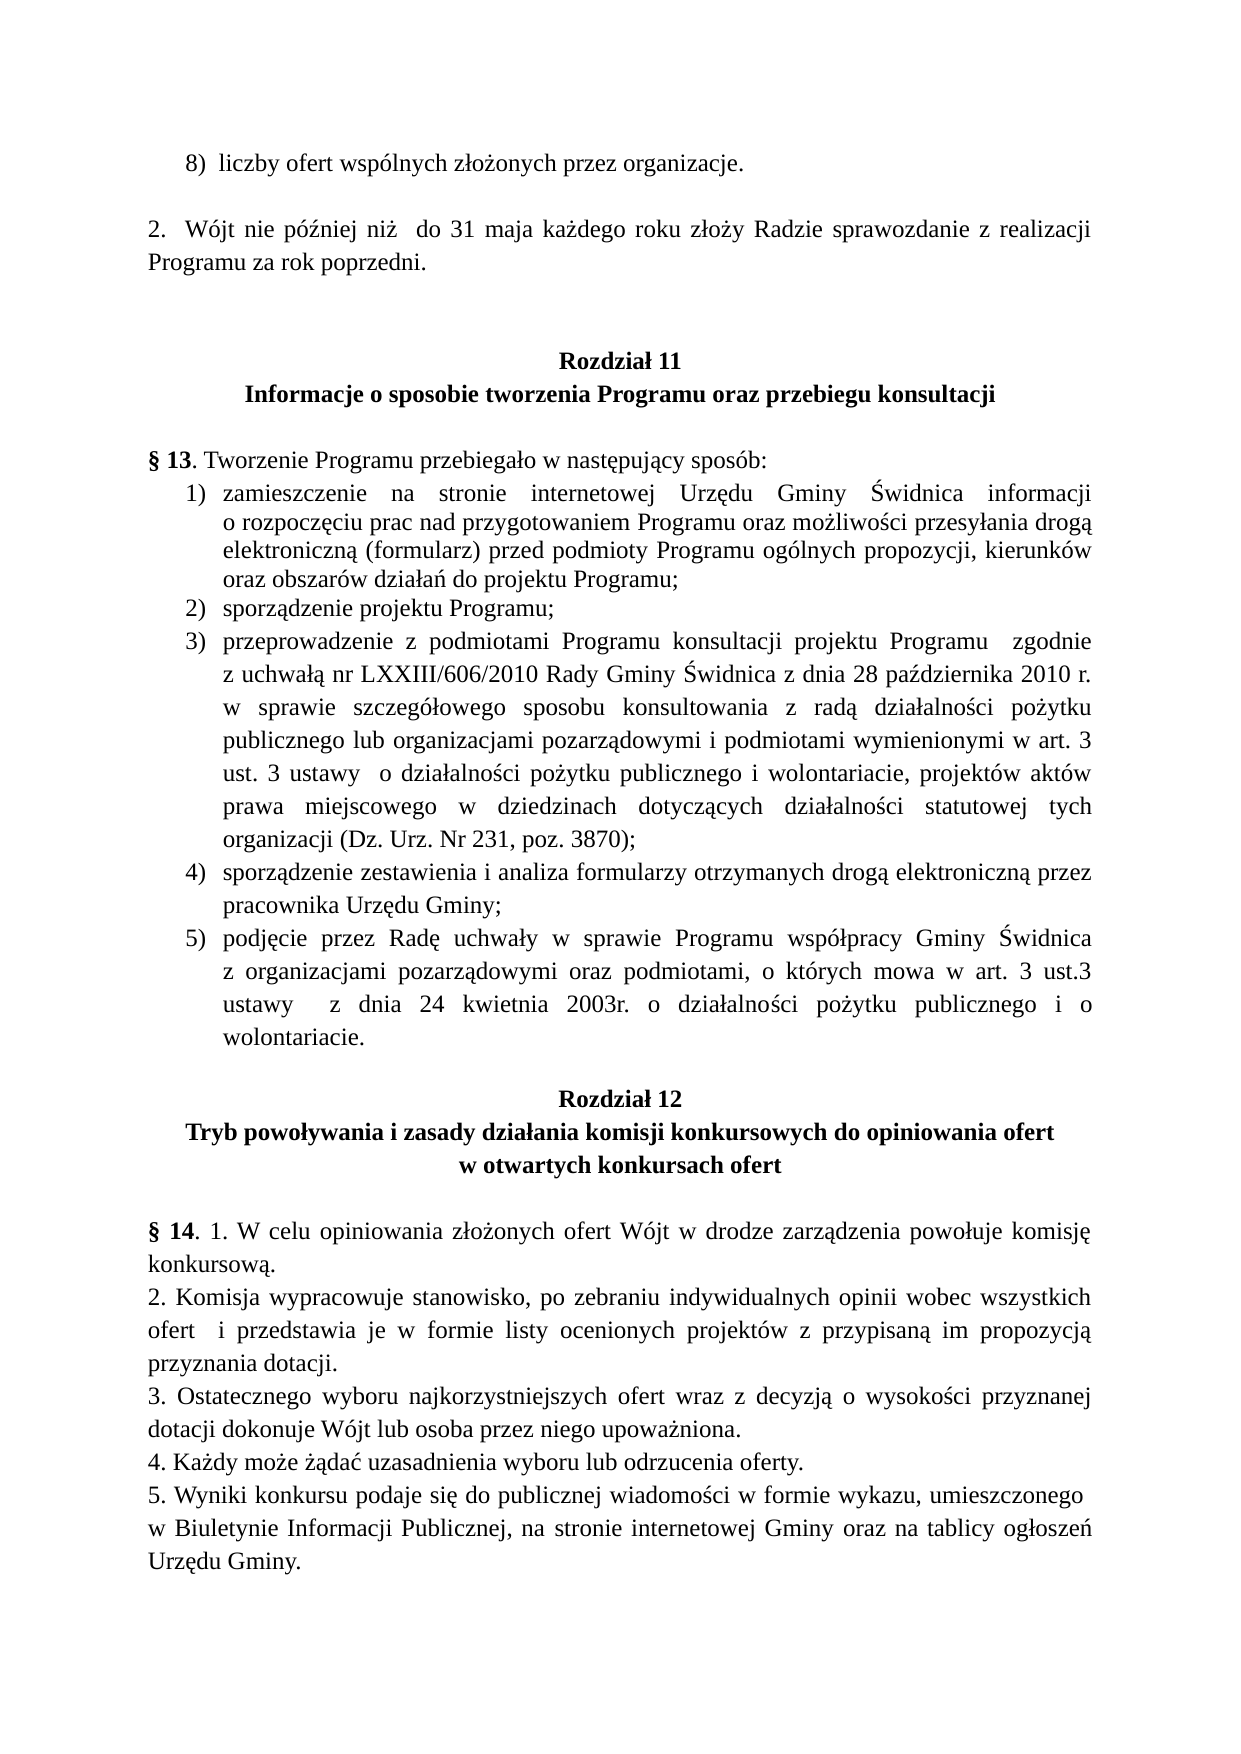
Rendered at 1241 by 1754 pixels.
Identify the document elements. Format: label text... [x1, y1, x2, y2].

list sporządzenie projektu Programu; [185, 593, 1093, 622]
text § 14. 1. W celu opiniowania złożonych ofert Wójt w drodze zarządzenia powołuje komisję konkursową. [148, 1216, 1093, 1278]
list sporządzenie zestawienia i analiza formularzy otrzymanych drogą elektroniczną przez pracownika Urzędu Gminy; [185, 857, 1093, 919]
text 3. Ostatecznego wyboru najkorzystniejszych ofert wraz z decyzją o wysokości przyznanej dotacji dokonuje Wójt lub osoba przez niego upoważniona. [148, 1381, 1093, 1443]
text w otwartych konkursach ofert [148, 1150, 1093, 1179]
list przeprowadzenie z podmiotami Programu konsultacji projektu Programu zgodnie z uchwałą nr LXXIII/606/2010 Rady Gminy Świdnica z dnia 28 października 2010 r. w sprawie szczegółowego sposobu konsultowania z radą działalności pożytku publicznego lub organizacjami pozarządowymi i podmiotami wymienionymi w art. 3 ust. 3 ustawy o działalności pożytku publicznego i wolontariacie, projektów aktów prawa miejscowego w dziedzinach dotyczących działalności statutowej tych organizacji (Dz. Urz. Nr 231, poz. 3870); [185, 626, 1093, 853]
text 8) liczby ofert wspólnych złożonych przez organizacje. [148, 148, 1093, 176]
text Rozdział 12 [148, 1084, 1093, 1113]
text Tryb powoływania i zasady działania komisji konkursowych do opiniowania ofert [148, 1117, 1093, 1146]
text 4. Każdy może żądać uzasadnienia wyboru lub odrzucenia oferty. [148, 1447, 1093, 1476]
text Rozdział 11 [148, 346, 1093, 374]
text 2. Komisja wypracowuje stanowisko, po zebraniu indywidualnych opinii wobec wszystkich ofert i przedstawia je w formie listy ocenionych projektów z przypisaną im propozycją przyznania dotacji. [148, 1282, 1093, 1377]
list zamieszczenie na stronie internetowej Urzędu Gminy Świdnica informacji o rozpoczęciu prac nad przygotowaniem Programu oraz możliwości przesyłania drogą elektroniczną (formularz) przed podmioty Programu ogólnych propozycji, kierunków oraz obszarów działań do projektu Programu; [185, 478, 1093, 593]
text 5. Wyniki konkursu podaje się do publicznej wiadomości w formie wykazu, umieszczonego w Biuletynie Informacji Publicznej, na stronie internetowej Gminy oraz na tablicy ogłoszeń Urzędu Gminy. [148, 1480, 1093, 1575]
list podjęcie przez Radę uchwały w sprawie Programu współpracy Gminy Świdnica z organizacjami pozarządowymi oraz podmiotami, o których mowa w art. 3 ust.3 ustawy z dnia 24 kwietnia 2003r. o działalności pożytku publicznego i o wolontariacie. [185, 923, 1093, 1051]
text § 13. Tworzenie Programu przebiegało w następujący sposób: [148, 445, 1093, 473]
text Informacje o sposobie tworzenia Programu oraz przebiegu konsultacji [148, 379, 1093, 407]
text 2. Wójt nie później niż do 31 maja każdego roku złoży Radzie sprawozdanie z realizacji Programu za rok poprzedni. [148, 214, 1093, 275]
